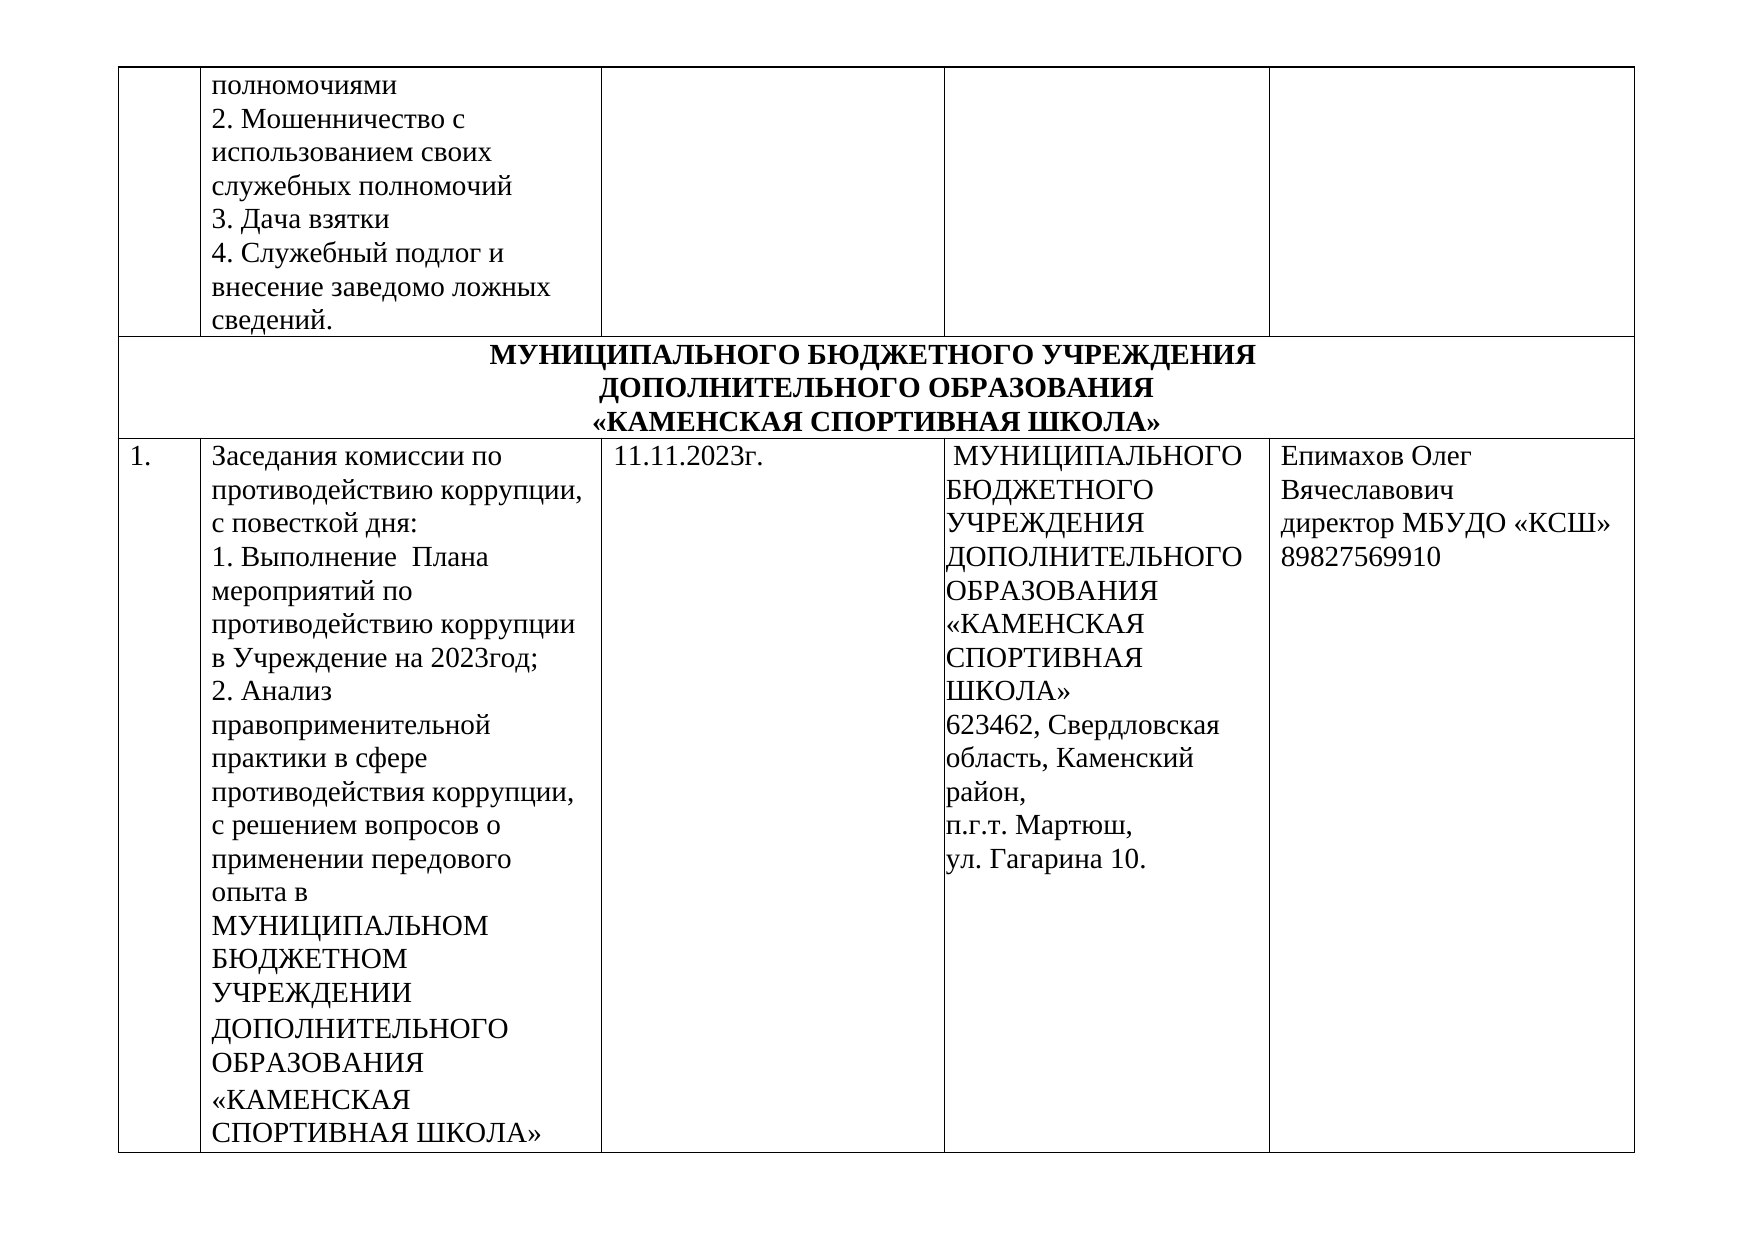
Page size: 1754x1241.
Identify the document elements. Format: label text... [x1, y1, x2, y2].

table_cell [119, 68, 200, 336]
table_cell Заседания комиссии по противодействию коррупции, с повесткой дня: 1. Выполнение Плана мероприятий по противодействию коррупции в Учреждение на 2023год; 2. Анализ правоприменительной практики в сфере противодействия коррупции, с решением вопросов о применении передового опыта в МУНИЦИПАЛЬНОМ БЮДЖЕТНОМ УЧРЕЖДЕНИИ ДОПОЛНИТЕЛЬНОГО ОБРАЗОВАНИЯ «КАМЕНСКАЯ СПОРТИВНАЯ ШКОЛА» [201, 439, 601, 1152]
table_cell [945, 68, 1269, 336]
table_cell 11.11.2023г. [602, 439, 944, 1152]
table_cell полномочиями 2. Мошенничество с использованием своих служебных полномочий 3. Дача взятки 4. Служебный подлог и внесение заведомо ложных сведений. [201, 68, 601, 336]
table_cell 1. [119, 439, 200, 1152]
table_cell МУНИЦИПАЛЬНОГО БЮДЖЕТНОГО УЧРЕЖДЕНИЯ ДОПОЛНИТЕЛЬНОГО ОБРАЗОВАНИЯ «КАМЕНСКАЯ СПОРТИВНАЯ ШКОЛА» 623462, Свердловская область, Каменский район, п.г.т. Мартюш, ул. Гагарина 10. [945, 439, 1269, 1152]
table_cell Епимахов Олег Вячеславович директор МБУДО «КСШ» 89827569910 [1270, 439, 1634, 1152]
table_cell МУНИЦИПАЛЬНОГО БЮДЖЕТНОГО УЧРЕЖДЕНИЯ ДОПОЛНИТЕЛЬНОГО ОБРАЗОВАНИЯ «КАМЕНСКАЯ СПОРТИВНАЯ ШКОЛА» [119, 337, 1634, 437]
table_cell [602, 68, 944, 336]
table_cell [1270, 68, 1634, 336]
